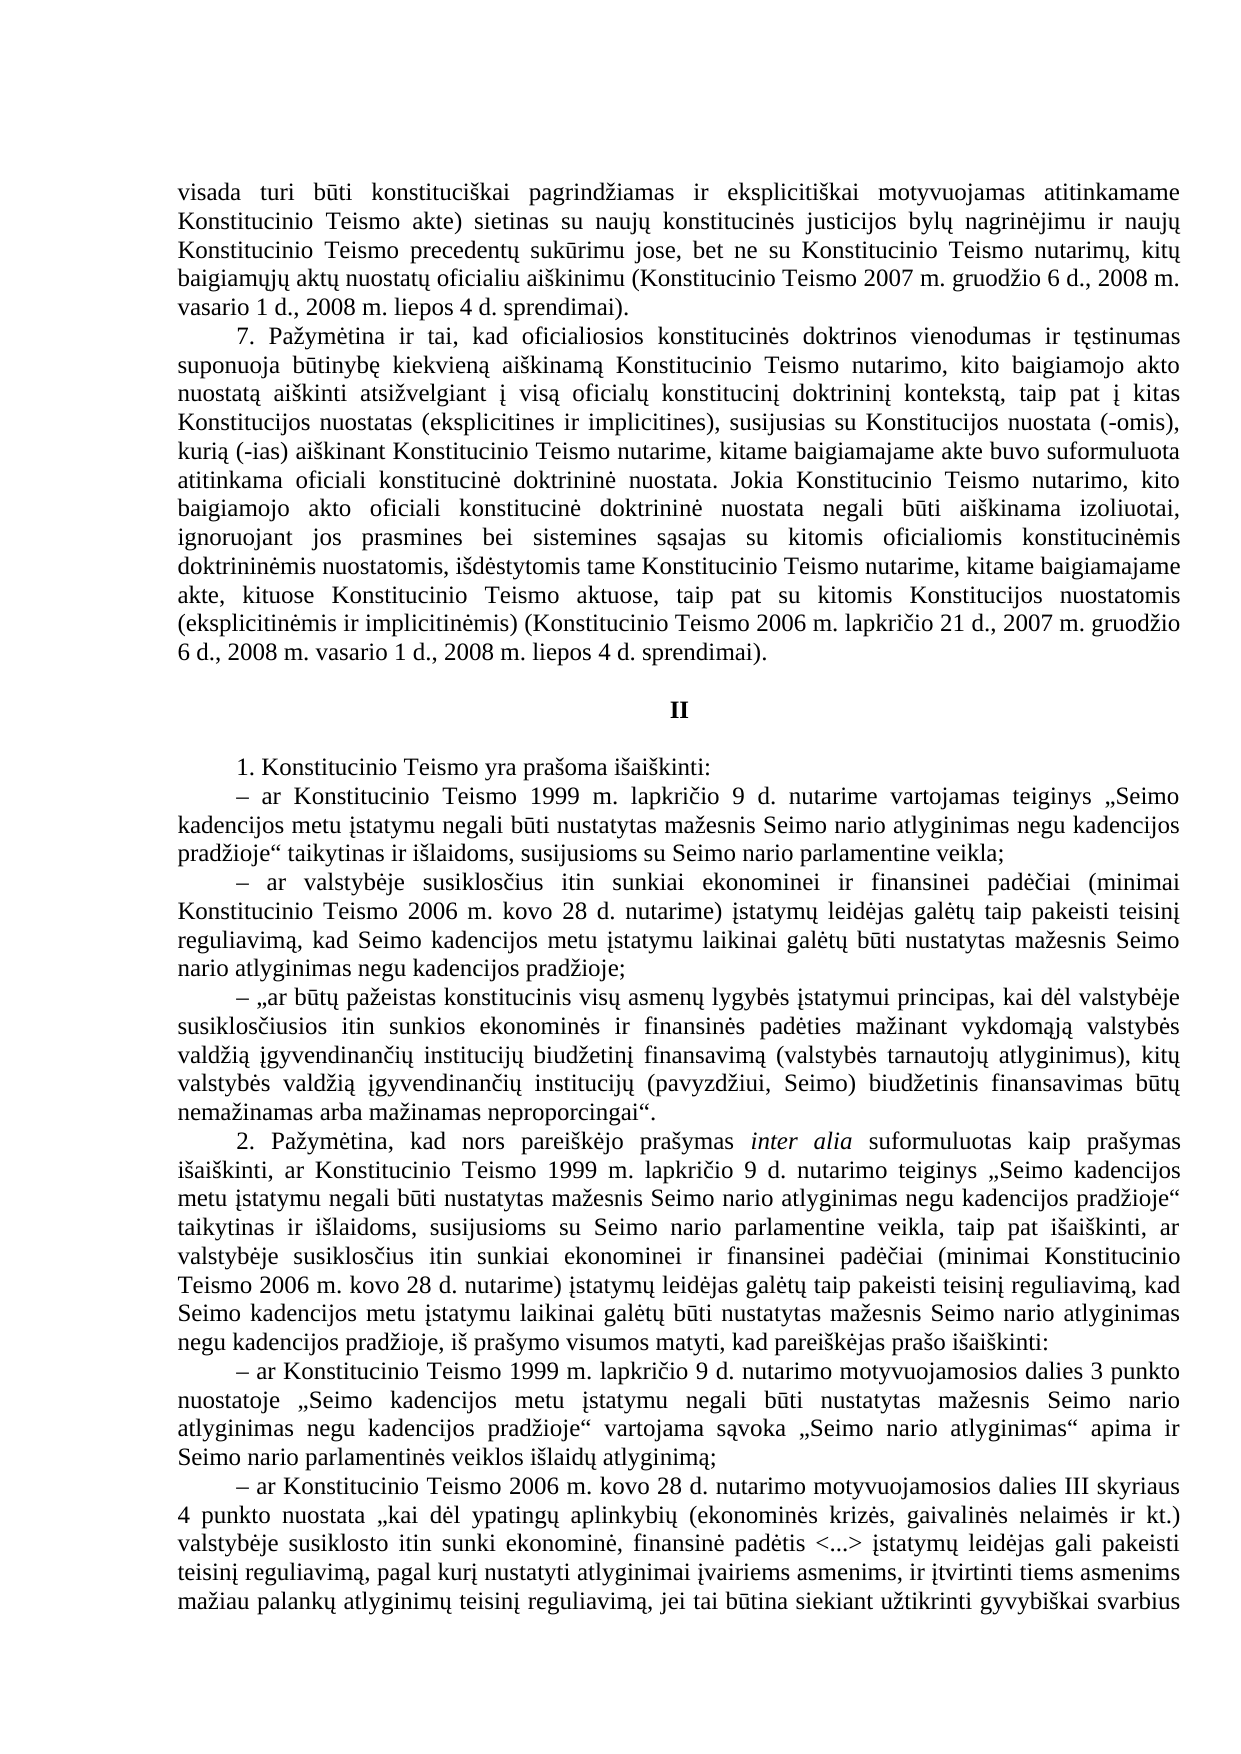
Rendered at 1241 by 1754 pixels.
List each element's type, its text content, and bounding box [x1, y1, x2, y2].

text 7. Pažymėtina ir tai, kad oficialiosios konstitucinės doktrinos vienodumas ir tęstinumas suponuoja būtinybę kiekvieną aiškinamą Konstitucinio Teismo nutarimo, kito baigiamojo akto nuostatą aiškinti atsižvelgiant į visą oficialų konstitucinį doktrininį kontekstą, taip pat į kitas Konstitucijos nuostatas (eksplicitines ir implicitines), susijusias su Konstitucijos nuostata (-omis), kurią (-ias) aiškinant Konstitucinio Teismo nutarime, kitame baigiamajame akte buvo suformuluota atitinkama oficiali konstitucinė doktrininė nuostata. Jokia Konstitucinio Teismo nutarimo, kito baigiamojo akto oficiali konstitucinė doktrininė nuostata negali būti aiškinama izoliuotai, ignoruojant jos prasmines bei sistemines sąsajas su kitomis oficialiomis konstitucinėmis doktrininėmis nuostatomis, išdėstytomis tame Konstitucinio Teismo nutarime, kitame baigiamajame akte, kituose Konstitucinio Teismo aktuose, taip pat su kitomis Konstitucijos nuostatomis (eksplicitinėmis ir implicitinėmis) (Konstitucinio Teismo 2006 m. lapkričio 21 d., 2007 m. gruodžio 6 d., 2008 m. vasario 1 d., 2008 m. liepos 4 d. sprendimai). [177, 321, 1181, 666]
text II [177, 695, 1181, 723]
text – ar Konstitucinio Teismo 2006 m. kovo 28 d. nutarimo motyvuojamosios dalies III skyriaus 4 punkto nuostata „kai dėl ypatingų aplinkybių (ekonominės krizės, gaivalinės nelaimės ir kt.) valstybėje susiklosto itin sunki ekonominė, finansinė padėtis <...> įstatymų leidėjas gali pakeisti teisinį reguliavimą, pagal kurį nustatyti atlyginimai įvairiems asmenims, ir įtvirtinti tiems asmenims mažiau palankų atlyginimų teisinį reguliavimą, jei tai būtina siekiant užtikrinti gyvybiškai svarbius [177, 1471, 1181, 1615]
text visada turi būti konstituciškai pagrindžiamas ir eksplicitiškai motyvuojamas atitinkamame Konstitucinio Teismo akte) sietinas su naujų konstitucinės justicijos bylų nagrinėjimu ir naujų Konstitucinio Teismo precedentų sukūrimu jose, bet ne su Konstitucinio Teismo nutarimų, kitų baigiamųjų aktų nuostatų oficialiu aiškinimu (Konstitucinio Teismo 2007 m. gruodžio 6 d., 2008 m. vasario 1 d., 2008 m. liepos 4 d. sprendimai). [177, 177, 1181, 321]
text – „ar būtų pažeistas konstitucinis visų asmenų lygybės įstatymui principas, kai dėl valstybėje susiklosčiusios itin sunkios ekonominės ir finansinės padėties mažinant vykdomąją valstybės valdžią įgyvendinančių institucijų biudžetinį finansavimą (valstybės tarnautojų atlyginimus), kitų valstybės valdžią įgyvendinančių institucijų (pavyzdžiui, Seimo) biudžetinis finansavimas būtų nemažinamas arba mažinamas neproporcingai“. [177, 982, 1181, 1126]
text 1. Konstitucinio Teismo yra prašoma išaiškinti: [177, 752, 1181, 781]
text – ar Konstitucinio Teismo 1999 m. lapkričio 9 d. nutarime vartojamas teiginys „Seimo kadencijos metu įstatymu negali būti nustatytas mažesnis Seimo nario atlyginimas negu kadencijos pradžioje“ taikytinas ir išlaidoms, susijusioms su Seimo nario parlamentine veikla; [177, 781, 1181, 867]
text – ar valstybėje susiklosčius itin sunkiai ekonominei ir finansinei padėčiai (minimai Konstitucinio Teismo 2006 m. kovo 28 d. nutarime) įstatymų leidėjas galėtų taip pakeisti teisinį reguliavimą, kad Seimo kadencijos metu įstatymu laikinai galėtų būti nustatytas mažesnis Seimo nario atlyginimas negu kadencijos pradžioje; [177, 867, 1181, 982]
text 2. Pažymėtina, kad nors pareiškėjo prašymas inter alia suformuluotas kaip prašymas išaiškinti, ar Konstitucinio Teismo 1999 m. lapkričio 9 d. nutarimo teiginys „Seimo kadencijos metu įstatymu negali būti nustatytas mažesnis Seimo nario atlyginimas negu kadencijos pradžioje“ taikytinas ir išlaidoms, susijusioms su Seimo nario parlamentine veikla, taip pat išaiškinti, ar valstybėje susiklosčius itin sunkiai ekonominei ir finansinei padėčiai (minimai Konstitucinio Teismo 2006 m. kovo 28 d. nutarime) įstatymų leidėjas galėtų taip pakeisti teisinį reguliavimą, kad Seimo kadencijos metu įstatymu laikinai galėtų būti nustatytas mažesnis Seimo nario atlyginimas negu kadencijos pradžioje, iš prašymo visumos matyti, kad pareiškėjas prašo išaiškinti: [177, 1126, 1181, 1356]
text – ar Konstitucinio Teismo 1999 m. lapkričio 9 d. nutarimo motyvuojamosios dalies 3 punkto nuostatoje „Seimo kadencijos metu įstatymu negali būti nustatytas mažesnis Seimo nario atlyginimas negu kadencijos pradžioje“ vartojama sąvoka „Seimo nario atlyginimas“ apima ir Seimo nario parlamentinės veiklos išlaidų atlyginimą; [177, 1356, 1181, 1471]
